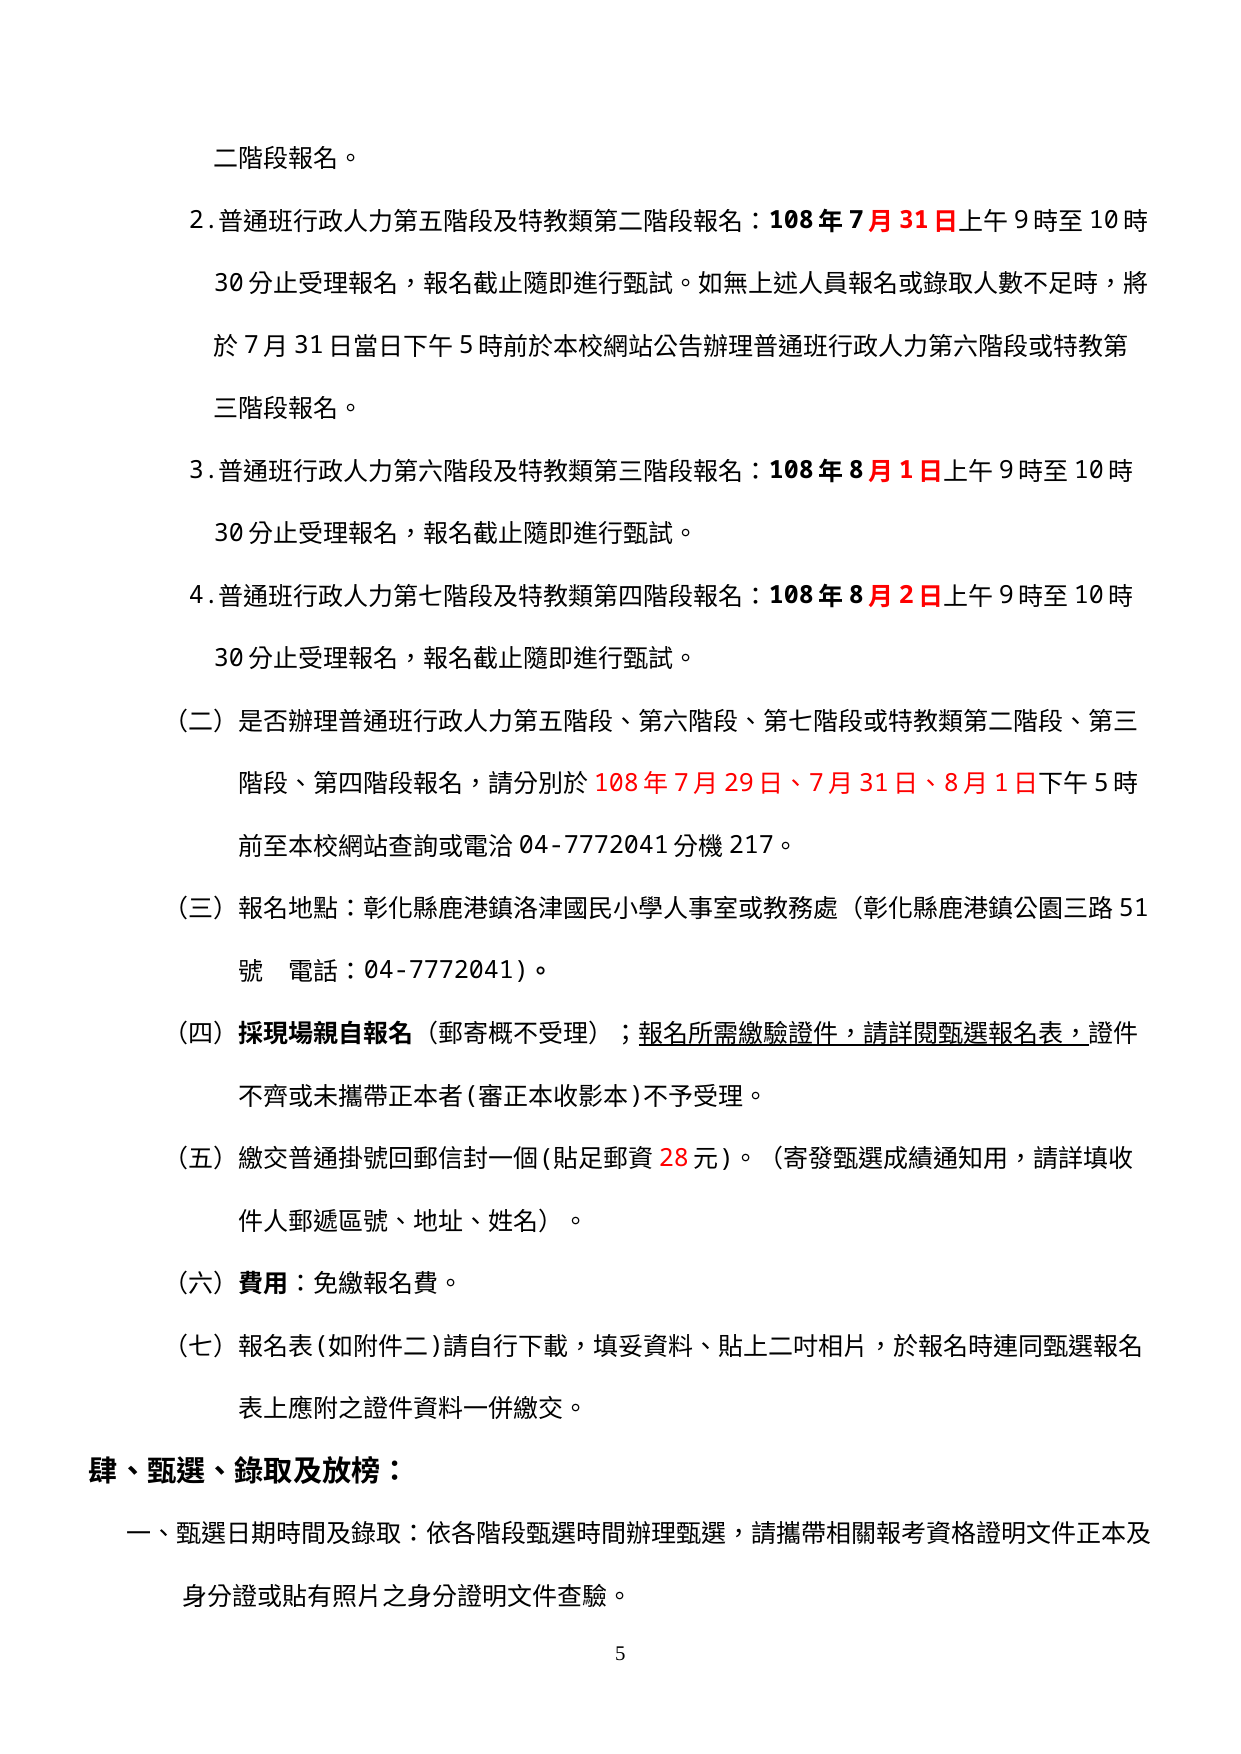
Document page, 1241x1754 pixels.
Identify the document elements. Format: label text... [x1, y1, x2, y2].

text 3.普通班行政人力第六階段及特教類第三階段報名：108年8月1日上午9時至10時30分止受理報名，報名截止隨即進行甄試。 [189, 427, 1152, 552]
text 肆、甄選、錄取及放榜： [89, 1427, 1152, 1490]
text （六）費用：免繳報名費。 [164, 1240, 1152, 1302]
text 二階段報名。 [189, 115, 1152, 177]
text 2.普通班行政人力第五階段及特教類第二階段報名：108年7月31日上午9時至10時30分止受理報名，報名截止隨即進行甄試。如無上述人員報名或錄取人數不足時，將於7月31日當日下午5時前於本校網站公告辦理普通班行政人力第六階段或特教第三階段報名。 [189, 177, 1152, 427]
text 一、甄選日期時間及錄取：依各階段甄選時間辦理甄選，請攜帶相關報考資格證明文件正本及身分證或貼有照片之身分證明文件查驗。 [126, 1490, 1152, 1615]
text （五）繳交普通掛號回郵信封一個(貼足郵資28元)。（寄發甄選成績通知用，請詳填收件人郵遞區號、地址、姓名）。 [164, 1115, 1152, 1240]
text 4.普通班行政人力第七階段及特教類第四階段報名：108年8月2日上午9時至10時30分止受理報名，報名截止隨即進行甄試。 [189, 552, 1152, 677]
text （二）是否辦理普通班行政人力第五階段、第六階段、第七階段或特教類第二階段、第三階段、第四階段報名，請分別於108年7月29日、7月31日、8月1日下午5時前至本校網站查詢或電洽04-7772041分機217。 [164, 677, 1152, 865]
text （四）採現場親自報名（郵寄概不受理）；報名所需繳驗證件，請詳閱甄選報名表，證件不齊或未攜帶正本者(審正本收影本)不予受理。 [164, 990, 1152, 1115]
text （三）報名地點：彰化縣鹿港鎮洛津國民小學人事室或教務處（彰化縣鹿港鎮公園三路51號 電話：04-7772041)。 [164, 865, 1152, 990]
text （七）報名表(如附件二)請自行下載，填妥資料、貼上二吋相片，於報名時連同甄選報名表上應附之證件資料一併繳交。 [164, 1302, 1152, 1427]
